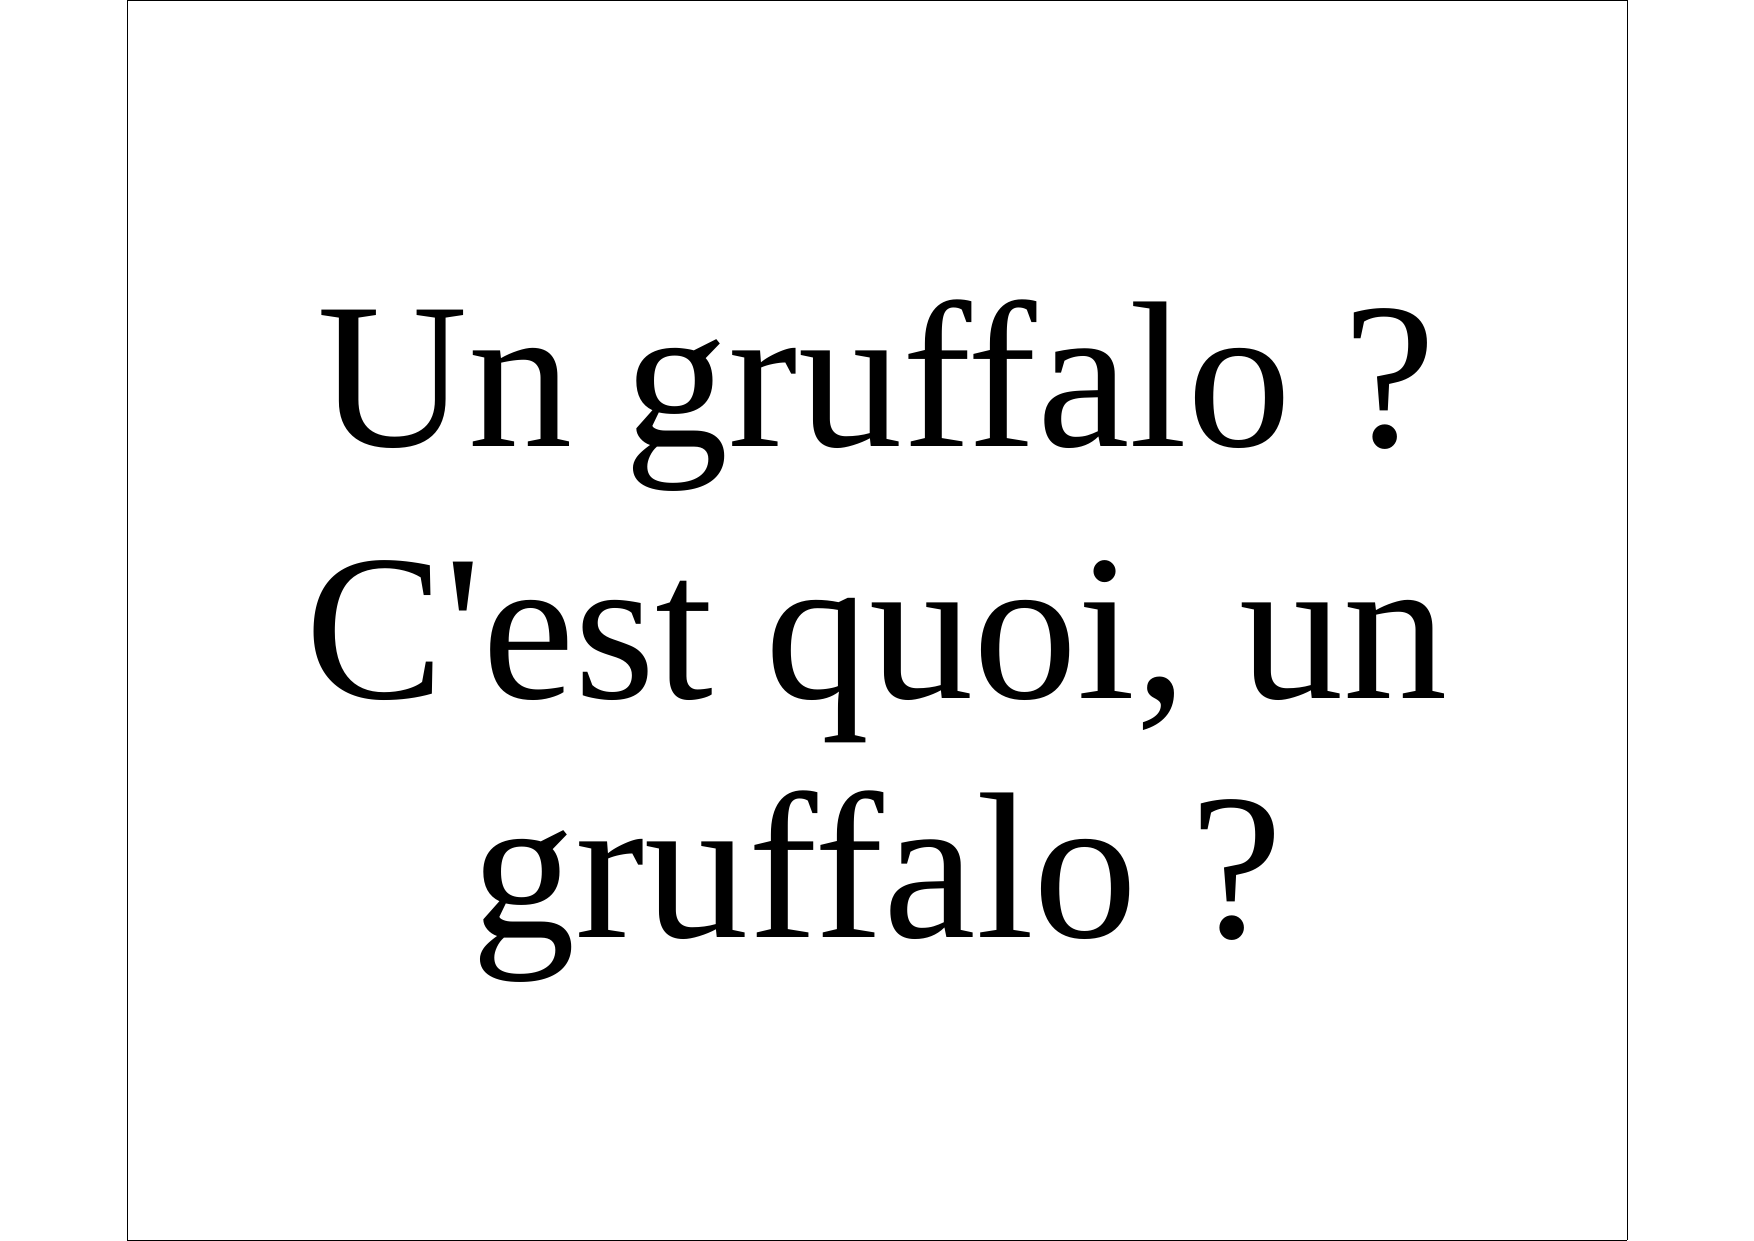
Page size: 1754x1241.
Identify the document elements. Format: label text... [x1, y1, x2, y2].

text Un gruffalo ? [136, 251, 1618, 491]
text C'est quoi, un gruffalo ? [136, 503, 1618, 983]
